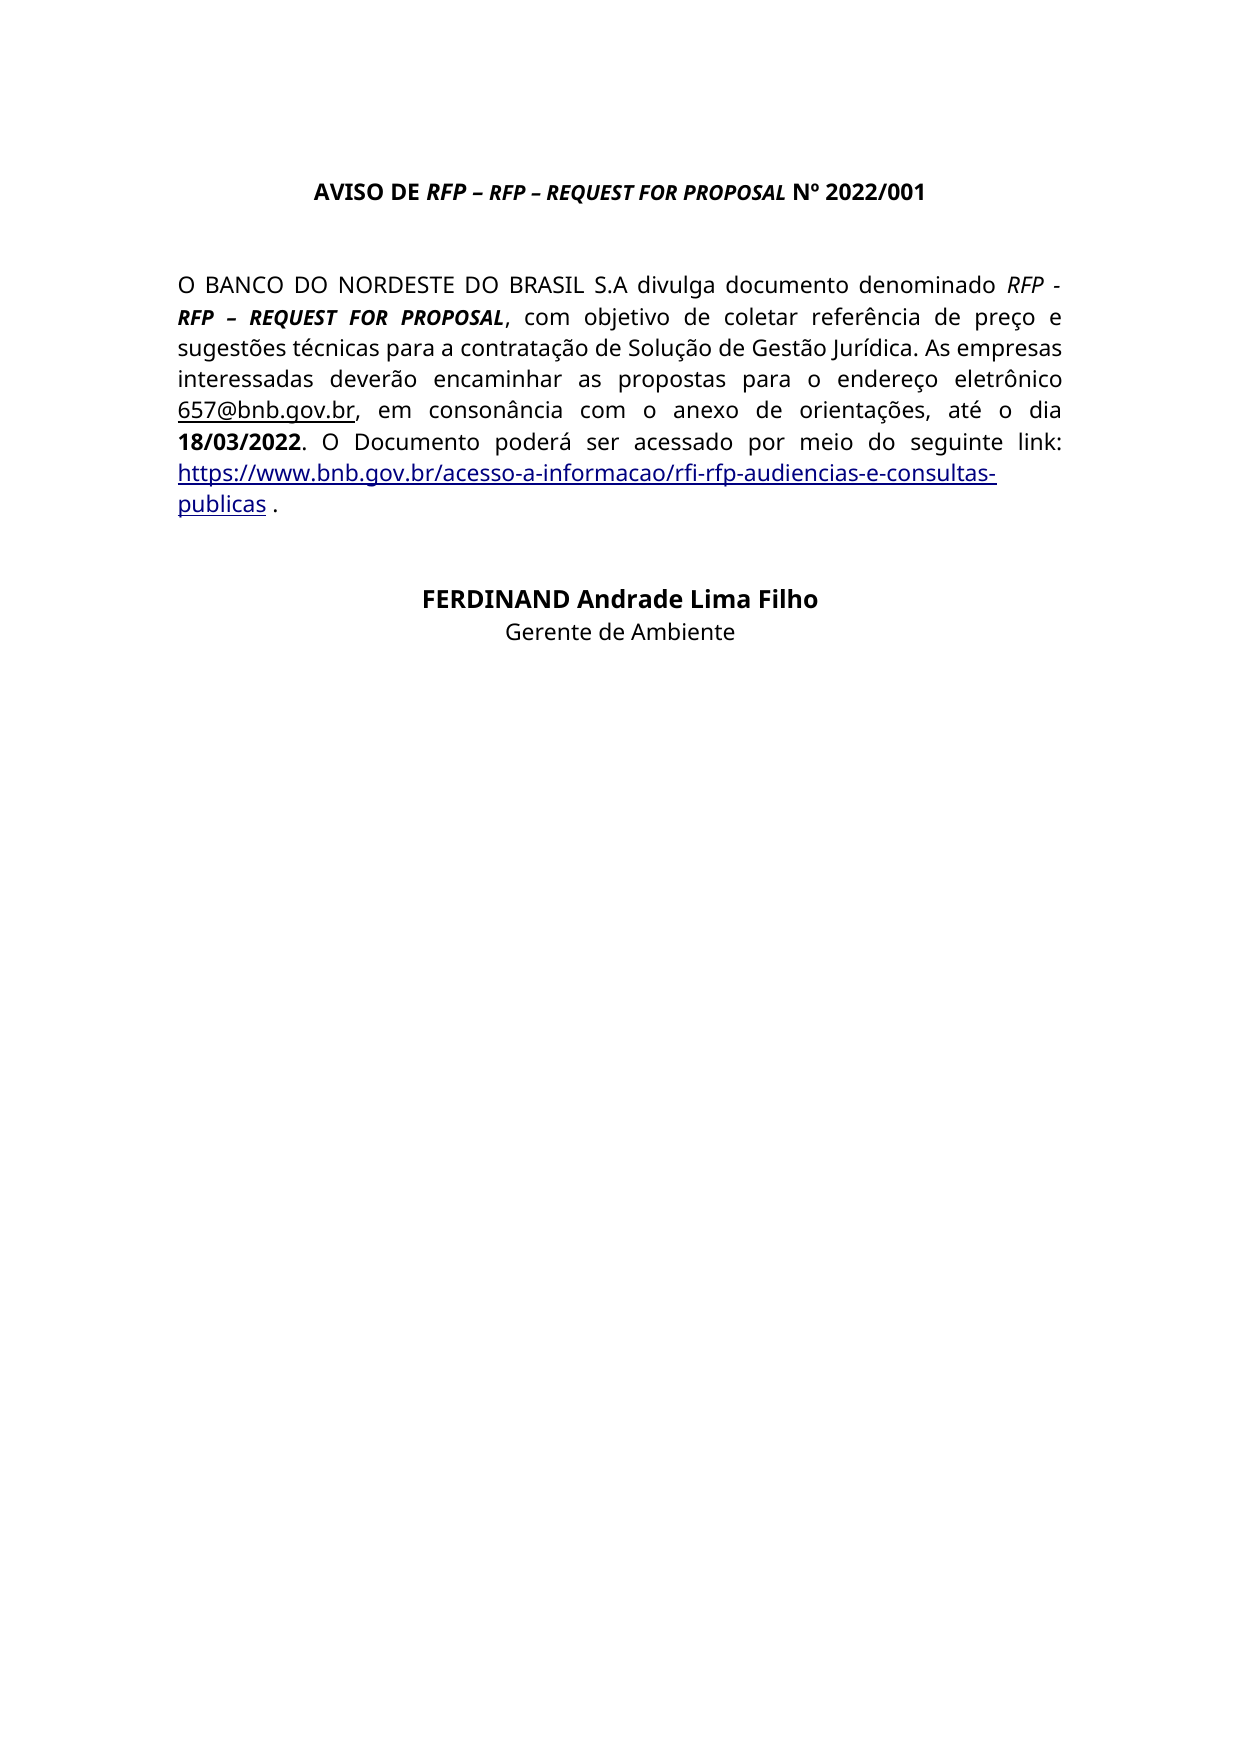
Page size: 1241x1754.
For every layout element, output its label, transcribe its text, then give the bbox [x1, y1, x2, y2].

text FERDINAND Andrade Lima Filho [177, 582, 1063, 616]
text Gerente de Ambiente [177, 616, 1063, 647]
text AVISO DE RFP – RFP – REQUEST FOR PROPOSAL Nº 2022/001 [177, 176, 1063, 207]
text O BANCO DO NORDESTE DO BRASIL S.A divulga documento denominado RFP - RFP – REQUEST FOR PROPOSAL, com objetivo de coletar referência de preço e sugestões técnicas para a contratação de Solução de Gestão Jurídica. As empresas interessadas deverão encaminhar as propostas para o endereço eletrônico 657@bnb.gov.br, em consonância com o anexo de orientações, até o dia 18/03/2022. O Documento poderá ser acessado por meio do seguinte link: https://www.bnb.gov.br/acesso-a-informacao/rfi-rfp-audiencias-e-consultas-publicas . [177, 269, 1063, 519]
